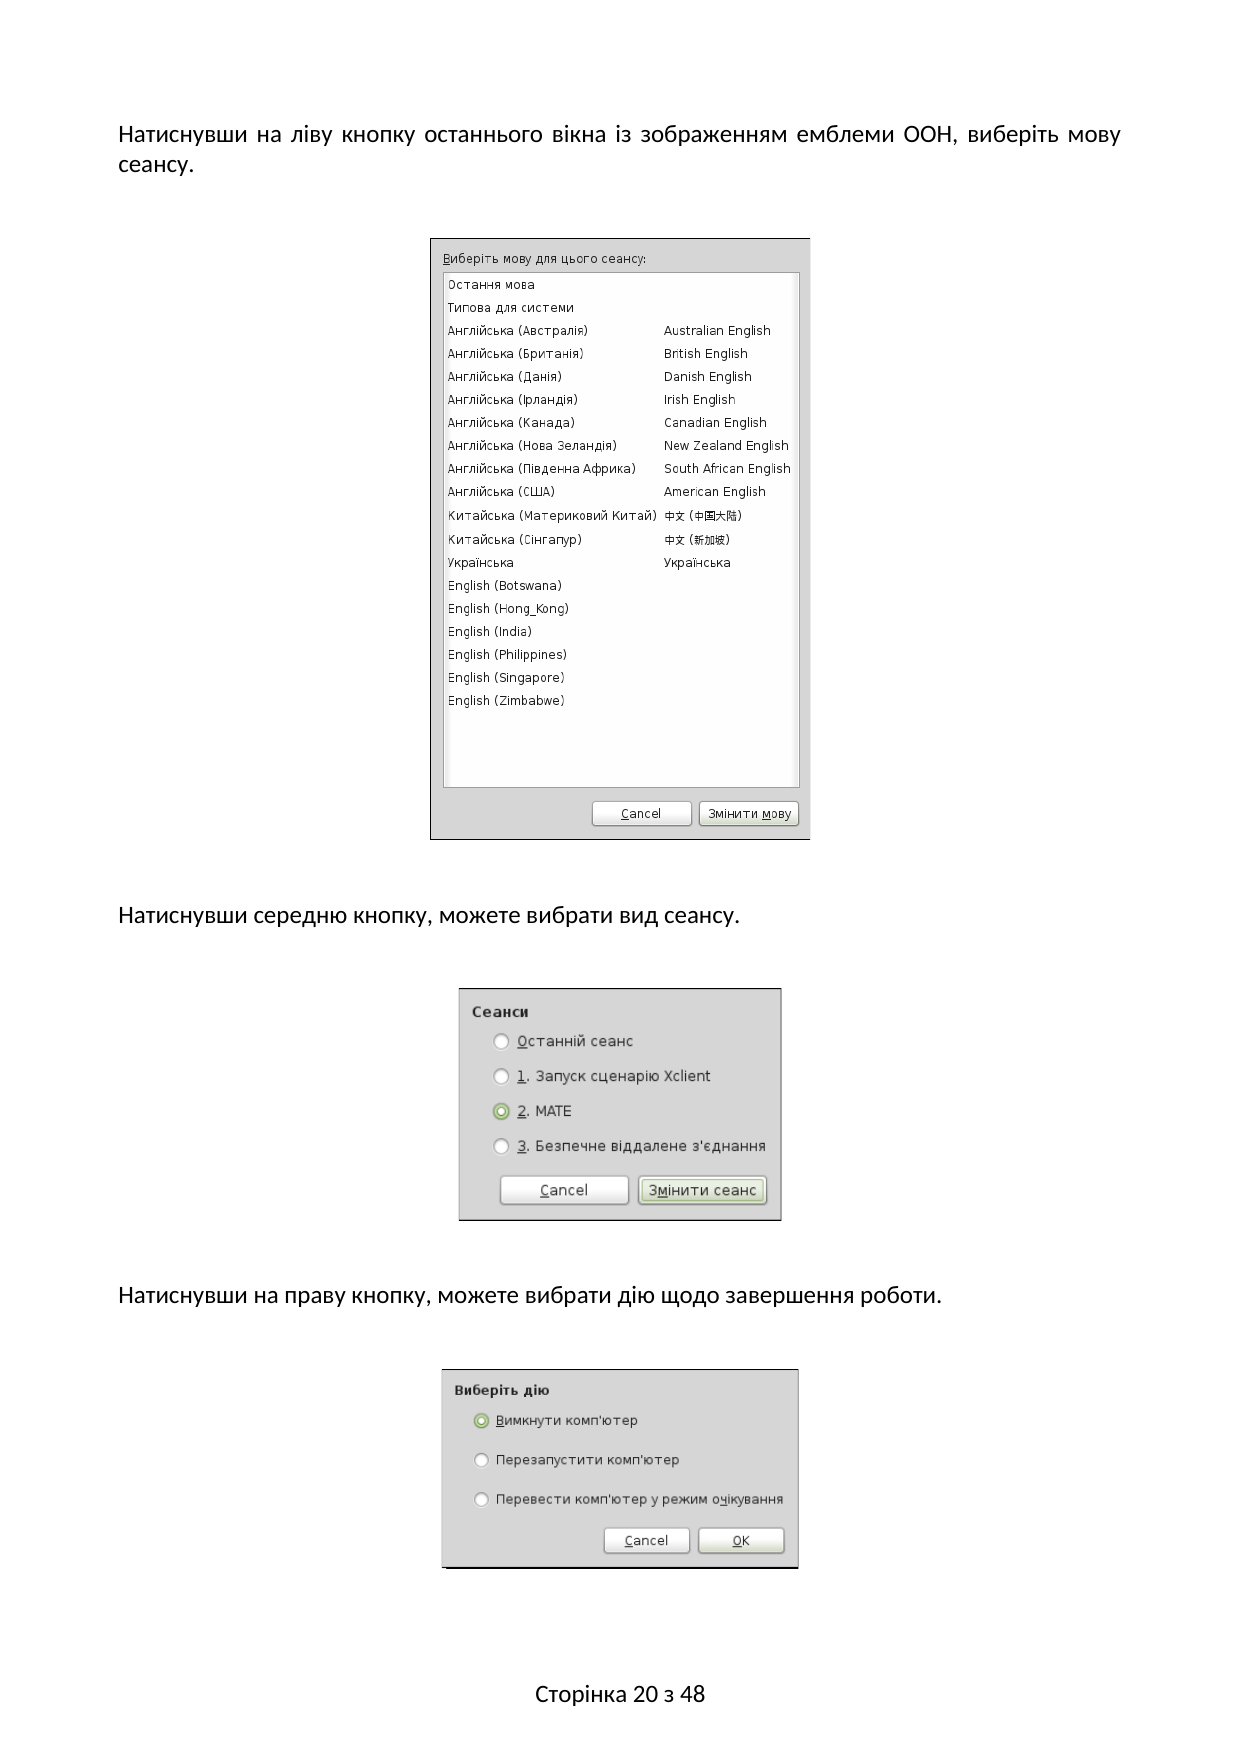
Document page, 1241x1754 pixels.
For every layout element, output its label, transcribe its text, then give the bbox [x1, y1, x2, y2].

text Натиснувши середню кнопку, можете вибрати вид сеансу. [118, 899, 1122, 929]
picture [430, 238, 811, 840]
picture [441, 1369, 799, 1569]
text Натиснувши на ліву кнопку останнього вікна із зображенням емблеми ООН, виберіть мову сеансу. [118, 118, 1122, 179]
text Натиснувши на праву кнопку, можете вибрати дію щодо завершення роботи. [118, 1279, 1122, 1310]
picture [458, 988, 782, 1221]
